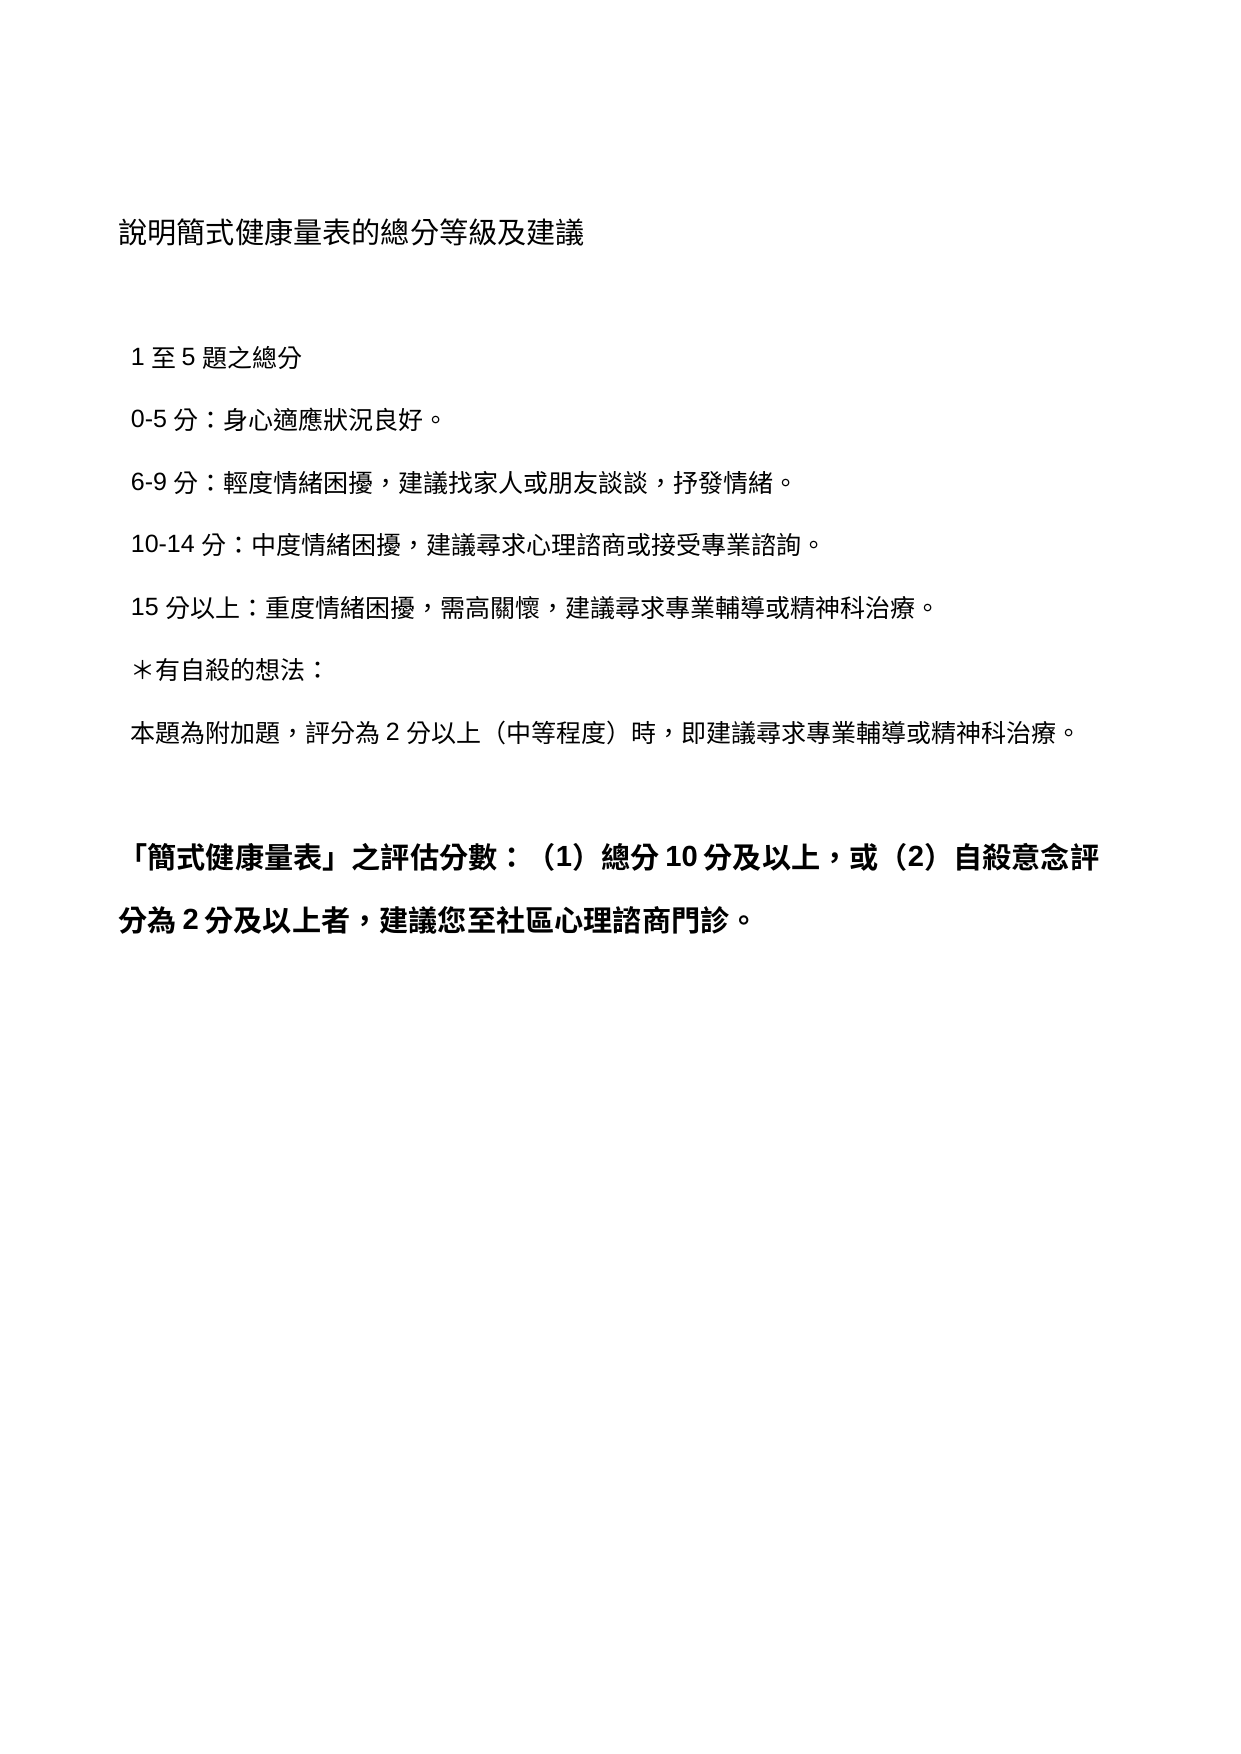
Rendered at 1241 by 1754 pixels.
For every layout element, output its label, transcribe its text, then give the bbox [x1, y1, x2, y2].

table_header 1 至5 題之總分 0-5 分：身心適應狀況良好。 6-9 分：輕度情緒困擾，建議找家人或朋友談談，抒發情緒。 10-14 分：中度情緒困擾，建議尋求心理諮商或接受專業諮詢。 15 分以上：重度情緒困擾，需高關懷，建議尋求專業輔導或精神科治療。 ＊有自殺的想法： 本題為附加題，評分為2 分以上（中等程度）時，即建議尋求專業輔導或精神科治療。 「簡式健康量表」之評估分數：（1）總分10分及以上，或（2）自殺意念評分為2分及以上者，建議您至社區心理諮商門診。 [118, 252, 1122, 950]
text 說明簡式健康量表的總分等級及建議 [118, 189, 1122, 252]
